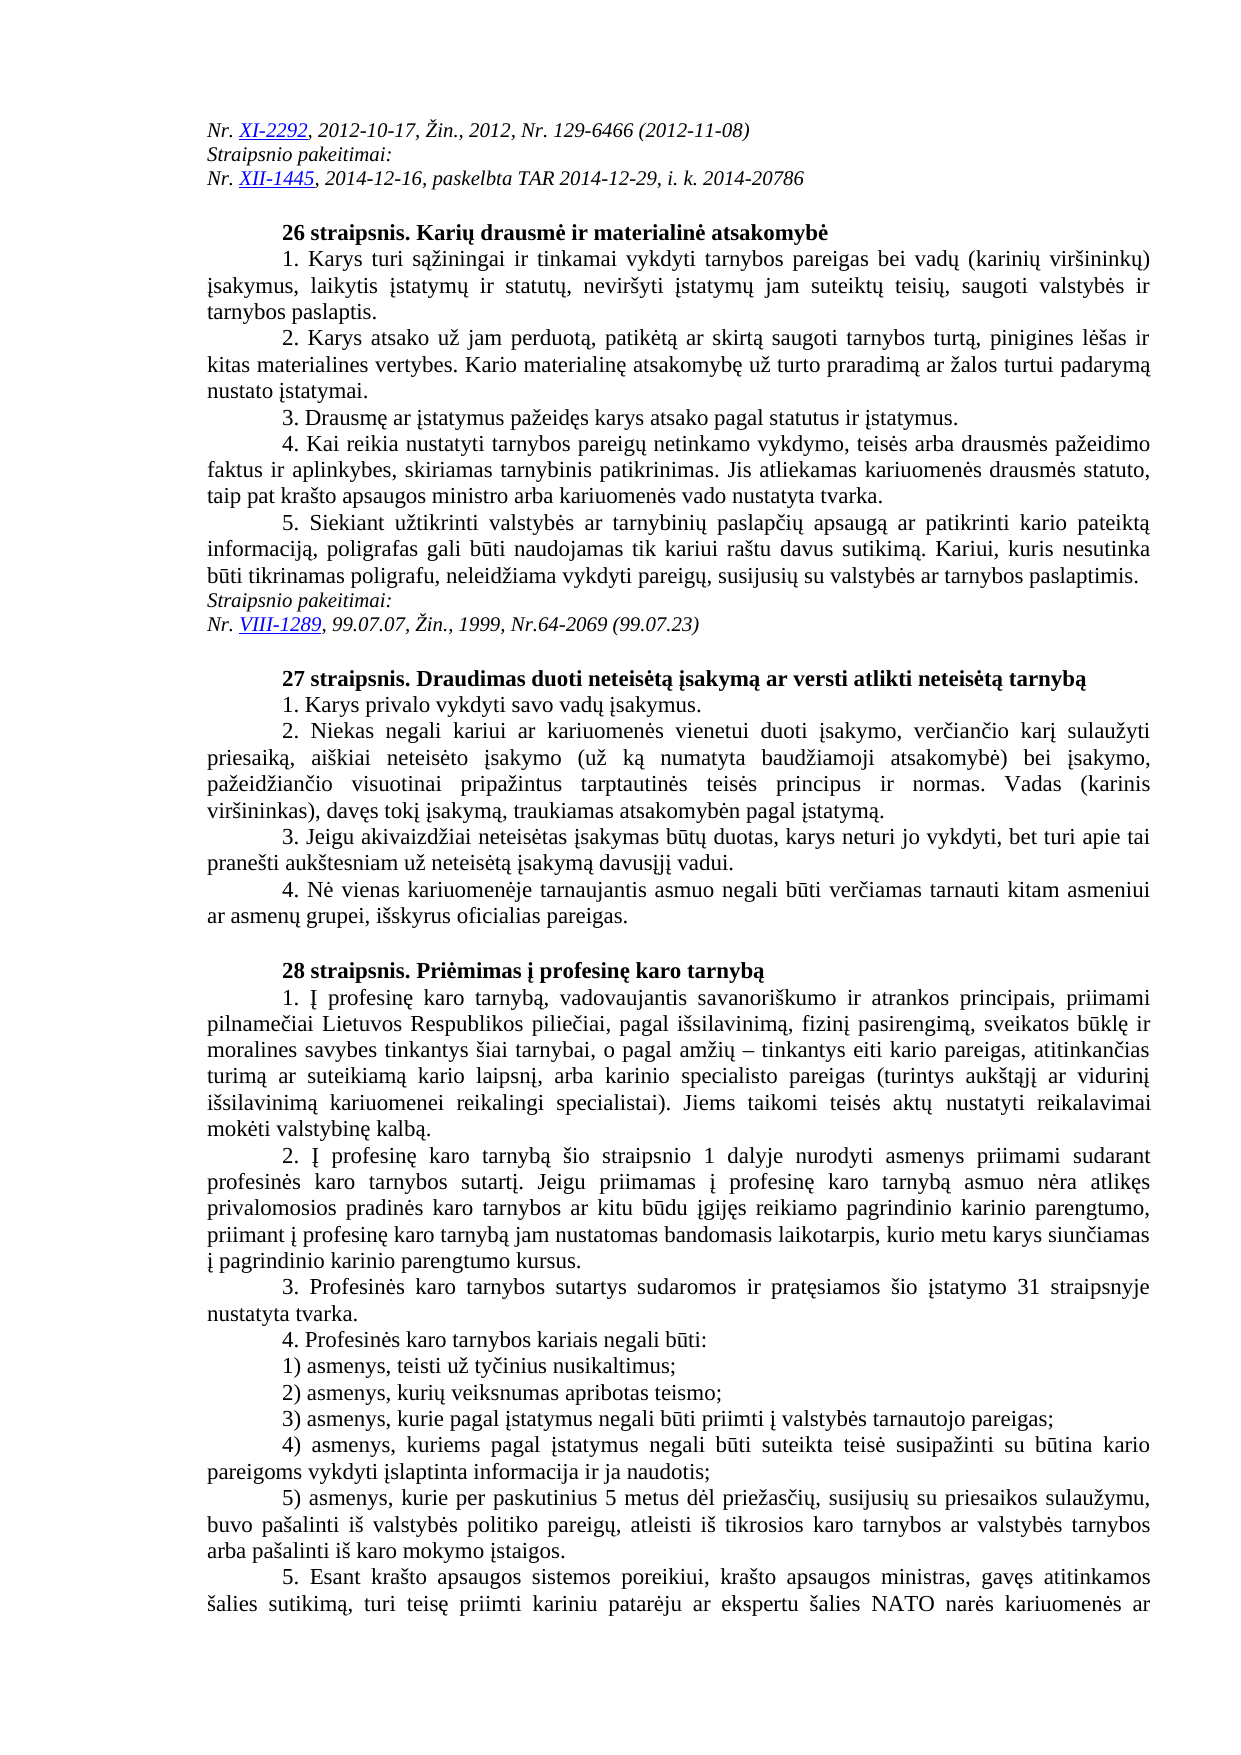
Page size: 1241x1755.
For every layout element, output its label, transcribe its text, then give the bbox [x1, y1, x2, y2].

text 3. Drausmę ar įstatymus pažeidęs karys atsako pagal statutus ir įstatymus. [207, 403, 1152, 430]
text 4. Profesinės karo tarnybos kariais negali būti: [207, 1326, 1152, 1352]
text 1. Į profesinę karo tarnybą, vadovaujantis savanoriškumo ir atrankos principais, priimami pilnamečiai Lietuvos Respublikos piliečiai, pagal išsilavinimą, fizinį pasirengimą, sveikatos būklę ir moralines savybes tinkantys šiai tarnybai, o pagal amžių – tinkantys eiti kario pareigas, atitinkančias turimą ar suteikiamą kario laipsnį, arba karinio specialisto pareigas (turintys aukštąjį ar vidurinį išsilavinimą kariuomenei reikalingi specialistai). Jiems taikomi teisės aktų nustatyti reikalavimai mokėti valstybinę kalbą. [207, 983, 1152, 1142]
text 2. Į profesinę karo tarnybą šio straipsnio 1 dalyje nurodyti asmenys priimami sudarant profesinės karo tarnybos sutartį. Jeigu priimamas į profesinę karo tarnybą asmuo nėra atlikęs privalomosios pradinės karo tarnybos ar kitu būdu įgijęs reikiamo pagrindinio karinio parengtumo, priimant į profesinę karo tarnybą jam nustatomas bandomasis laikotarpis, kurio metu karys siunčiamas į pagrindinio karinio parengtumo kursus. [207, 1142, 1152, 1273]
text 26 straipsnis. Karių drausmė ir materialinė atsakomybė [207, 219, 1152, 245]
text 1. Karys privalo vykdyti savo vadų įsakymus. [207, 691, 1152, 718]
text Nr. XI-2292, 2012-10-17, Žin., 2012, Nr. 129-6466 (2012-11-08) [207, 118, 1152, 142]
text 2. Karys atsako už jam perduotą, patikėtą ar skirtą saugoti tarnybos turtą, pinigines lėšas ir kitas materialines vertybes. Kario materialinę atsakomybę už turto praradimą ar žalos turtui padarymą nustato įstatymai. [207, 324, 1152, 403]
text Nr. VIII-1289, 99.07.07, Žin., 1999, Nr.64-2069 (99.07.23) [207, 612, 1152, 636]
text 5. Siekiant užtikrinti valstybės ar tarnybinių paslapčių apsaugą ar patikrinti kario pateiktą informaciją, poligrafas gali būti naudojamas tik kariui raštu davus sutikimą. Kariui, kuris nesutinka būti tikrinamas poligrafu, neleidžiama vykdyti pareigų, susijusių su valstybės ar tarnybos paslaptimis. [207, 509, 1152, 588]
text 28 straipsnis. Priėmimas į profesinę karo tarnybą [207, 957, 1152, 983]
text 2. Niekas negali kariui ar kariuomenės vienetui duoti įsakymo, verčiančio karį sulaužyti priesaiką, aiškiai neteisėto įsakymo (už ką numatyta baudžiamoji atsakomybė) bei įsakymo, pažeidžiančio visuotinai pripažintus tarptautinės teisės principus ir normas. Vadas (karinis viršininkas), davęs tokį įsakymą, traukiamas atsakomybėn pagal įstatymą. [207, 718, 1152, 823]
text Straipsnio pakeitimai: [207, 588, 1152, 612]
text 4. Nė vienas kariuomenėje tarnaujantis asmuo negali būti verčiamas tarnauti kitam asmeniui ar asmenų grupei, išskyrus oficialias pareigas. [207, 876, 1152, 928]
text 3. Jeigu akivaizdžiai neteisėtas įsakymas būtų duotas, karys neturi jo vykdyti, bet turi apie tai pranešti aukštesniam už neteisėtą įsakymą davusįjį vadui. [207, 823, 1152, 876]
text Nr. XII-1445, 2014-12-16, paskelbta TAR 2014-12-29, i. k. 2014-20786 [207, 166, 1152, 190]
text 5. Esant krašto apsaugos sistemos poreikiui, krašto apsaugos ministras, gavęs atitinkamos šalies sutikimą, turi teisę priimti kariniu patarėju ar ekspertu šalies NATO narės kariuomenės ar [207, 1563, 1152, 1616]
text 3) asmenys, kurie pagal įstatymus negali būti priimti į valstybės tarnautojo pareigas; [207, 1405, 1152, 1432]
text 27 straipsnis. Draudimas duoti neteisėtą įsakymą ar versti atlikti neteisėtą tarnybą [282, 665, 1152, 691]
text 5) asmenys, kurie per paskutinius 5 metus dėl priežasčių, susijusių su priesaikos sulaužymu, buvo pašalinti iš valstybės politiko pareigų, atleisti iš tikrosios karo tarnybos ar valstybės tarnybos arba pašalinti iš karo mokymo įstaigos. [207, 1484, 1152, 1563]
text 1) asmenys, teisti už tyčinius nusikaltimus; [207, 1352, 1152, 1379]
text 3. Profesinės karo tarnybos sutartys sudaromos ir pratęsiamos šio įstatymo 31 straipsnyje nustatyta tvarka. [207, 1273, 1152, 1326]
text 4. Kai reikia nustatyti tarnybos pareigų netinkamo vykdymo, teisės arba drausmės pažeidimo faktus ir aplinkybes, skiriamas tarnybinis patikrinimas. Jis atliekamas kariuomenės drausmės statuto, taip pat krašto apsaugos ministro arba kariuomenės vado nustatyta tvarka. [207, 430, 1152, 509]
text Straipsnio pakeitimai: [207, 142, 1152, 166]
text 4) asmenys, kuriems pagal įstatymus negali būti suteikta teisė susipažinti su būtina kario pareigoms vykdyti įslaptinta informacija ir ja naudotis; [207, 1432, 1152, 1484]
text 2) asmenys, kurių veiksnumas apribotas teismo; [207, 1379, 1152, 1405]
text 1. Karys turi sąžiningai ir tinkamai vykdyti tarnybos pareigas bei vadų (karinių viršininkų) įsakymus, laikytis įstatymų ir statutų, neviršyti įstatymų jam suteiktų teisių, saugoti valstybės ir tarnybos paslaptis. [207, 245, 1152, 324]
